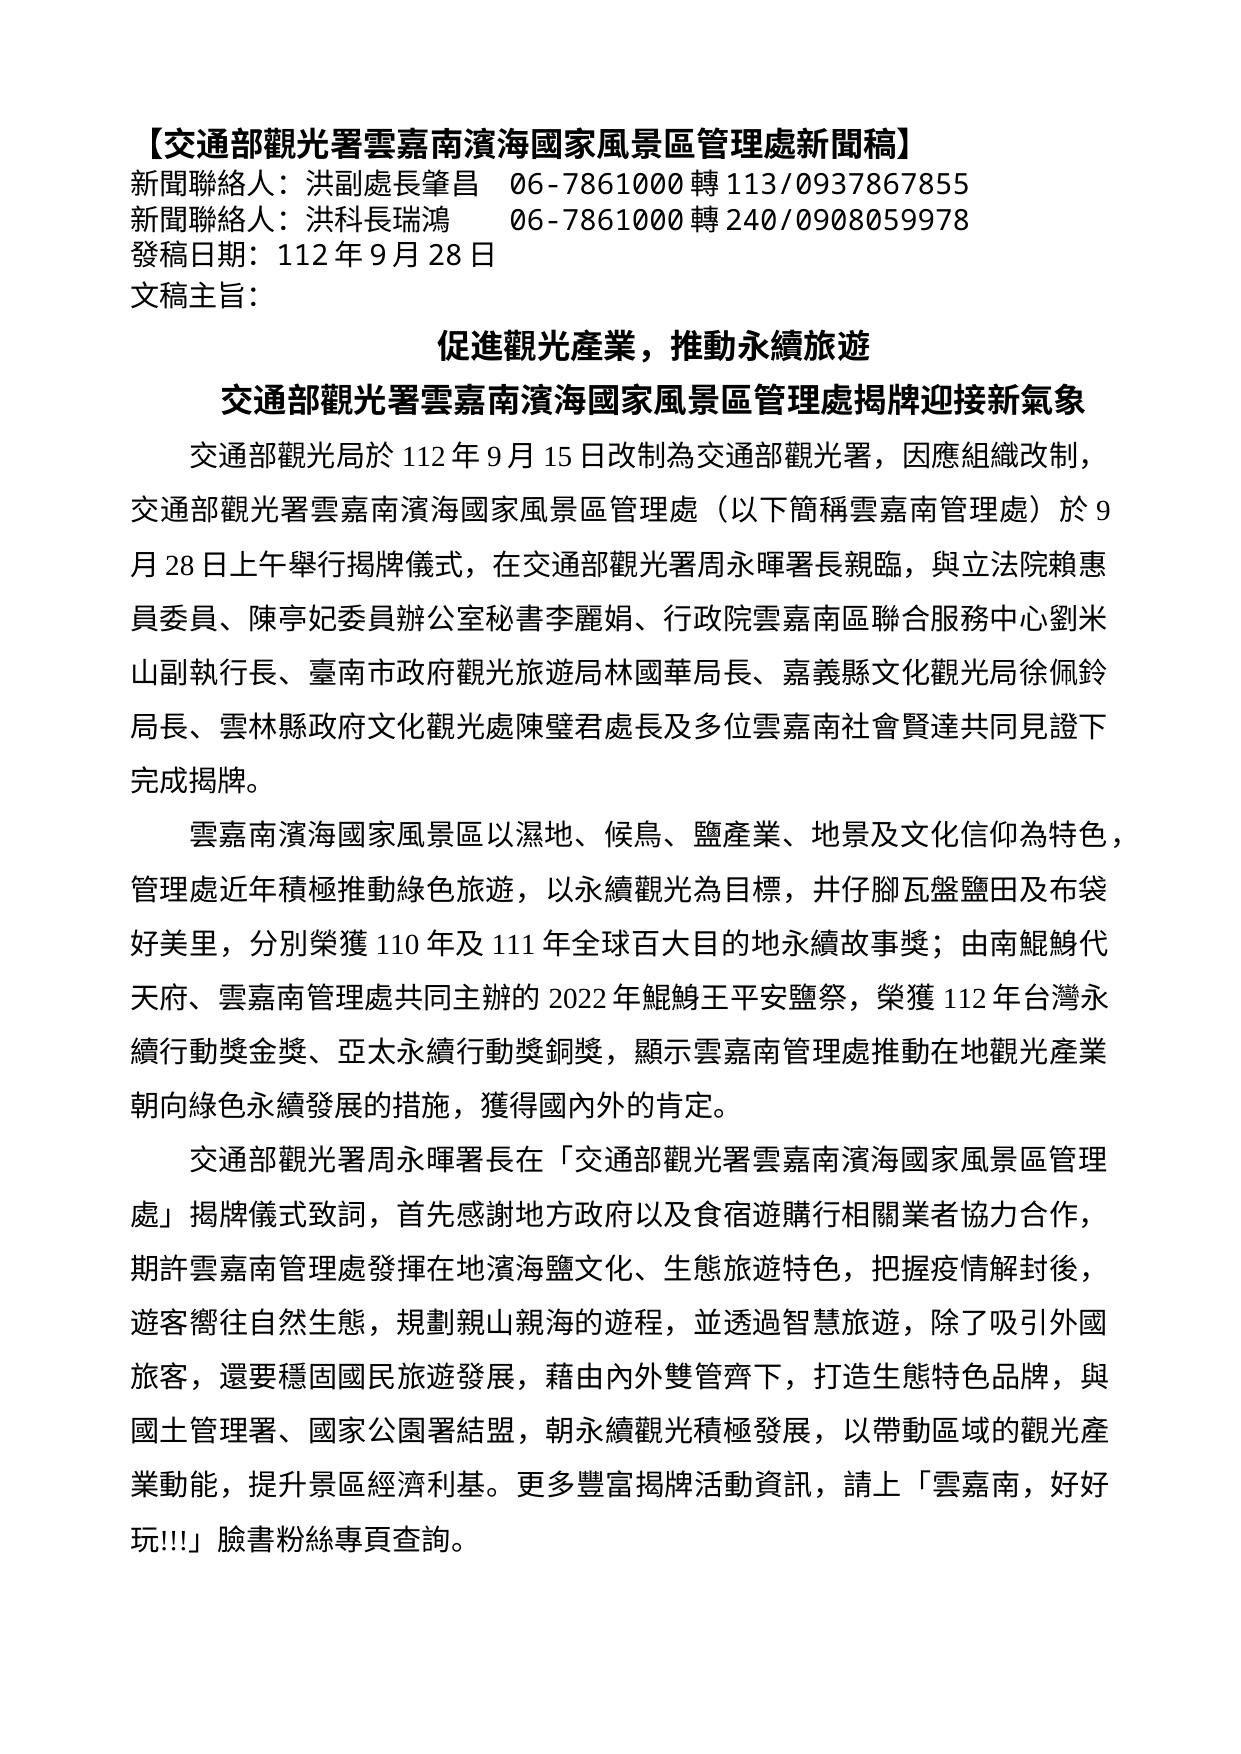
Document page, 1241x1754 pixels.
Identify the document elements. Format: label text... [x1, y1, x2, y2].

text 交通部觀光署雲嘉南濱海國家風景區管理處揭牌迎接新氣象 [130, 369, 1110, 423]
text 【交通部觀光署雲嘉南濱海國家風景區管理處新聞稿】 [130, 118, 1110, 166]
text 發稿日期：112年9月28日 [130, 237, 1110, 273]
text 交通部觀光署周永暉署長在「交通部觀光署雲嘉南濱海國家風景區管理處」揭牌儀式致詞，首先感謝地方政府以及食宿遊購行相關業者協力合作，期許雲嘉南管理處發揮在地濱海鹽文化、生態旅遊特色，把握疫情解封後，遊客嚮往自然生態，規劃親山親海的遊程，並透過智慧旅遊，除了吸引外國旅客，還要穩固國民旅遊發展，藉由內外雙管齊下，打造生態特色品牌，與國土管理署、國家公園署結盟，朝永續觀光積極發展，以帶動區域的觀光產業動能，提升景區經濟利基。更多豐富揭牌活動資訊，請上「雲嘉南，好好玩!!!」臉書粉絲專頁查詢。 [130, 1127, 1110, 1561]
text 新聞聯絡人：洪副處長肇昌 06-7861000轉113/0937867855 [130, 166, 1110, 202]
text 文稿主旨： [130, 273, 1110, 315]
text 新聞聯絡人：洪科長瑞鴻 06-7861000轉240/0908059978 [130, 202, 1110, 237]
text 交通部觀光局於112年9月15日改制為交通部觀光署，因應組織改制，交通部觀光署雲嘉南濱海國家風景區管理處（以下簡稱雲嘉南管理處）於9月28日上午舉行揭牌儀式，在交通部觀光署周永暉署長親臨，與立法院賴惠員委員、陳亭妃委員辦公室秘書李麗娟、行政院雲嘉南區聯合服務中心劉米山副執行長、臺南市政府觀光旅遊局林國華局長、嘉義縣文化觀光局徐佩鈴局長、雲林縣政府文化觀光處陳璧君處長及多位雲嘉南社會賢達共同見證下完成揭牌。 [130, 423, 1110, 802]
text 促進觀光產業，推動永續旅遊 [130, 315, 1110, 369]
text 雲嘉南濱海國家風景區以濕地、候鳥、鹽產業、地景及文化信仰為特色，管理處近年積極推動綠色旅遊，以永續觀光為目標，井仔腳瓦盤鹽田及布袋好美里，分別榮獲110年及111年全球百大目的地永續故事獎；由南鯤鯓代天府、雲嘉南管理處共同主辦的2022年鯤鯓王平安鹽祭，榮獲112年台灣永續行動獎金獎、亞太永續行動獎銅獎，顯示雲嘉南管理處推動在地觀光產業朝向綠色永續發展的措施，獲得國內外的肯定。 [130, 802, 1110, 1127]
